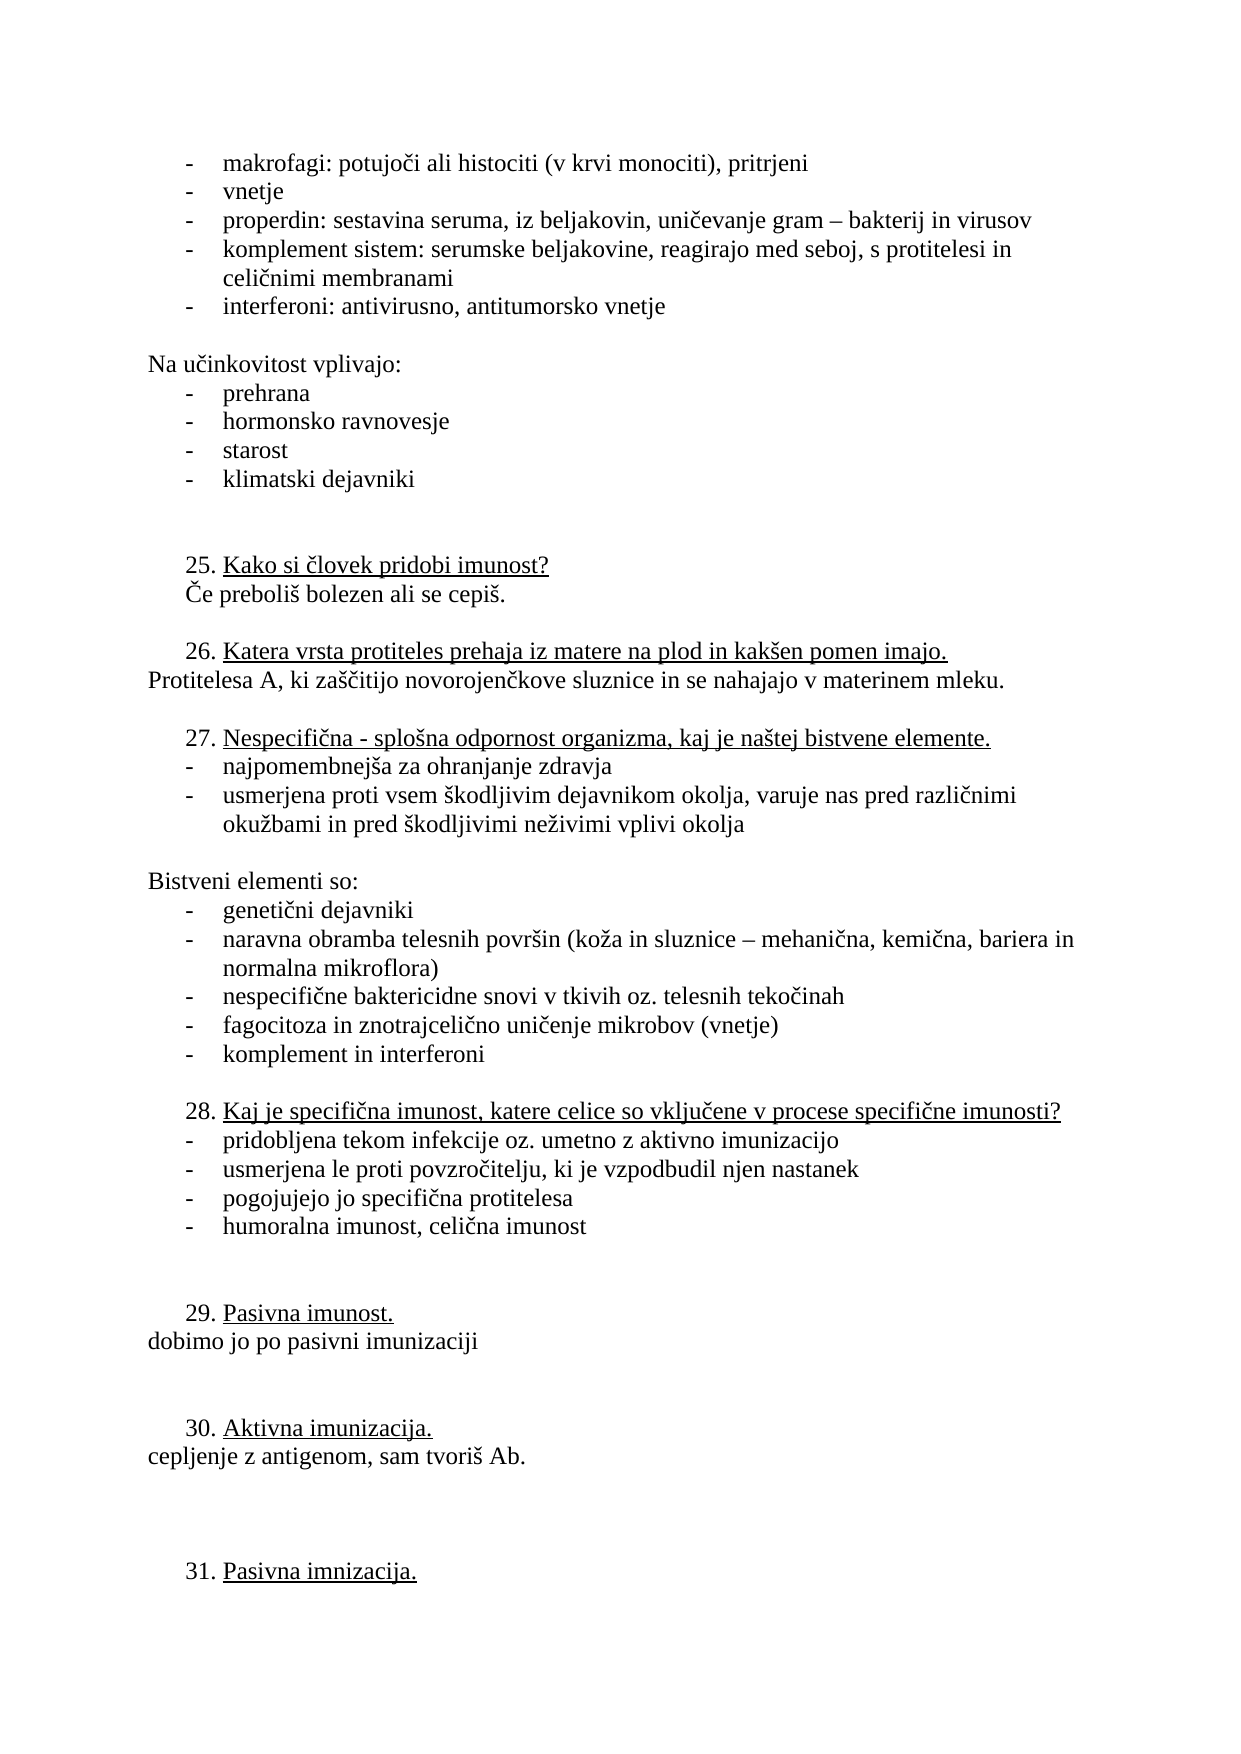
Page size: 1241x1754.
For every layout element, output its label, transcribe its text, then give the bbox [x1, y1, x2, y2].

list Kako si človek pridobi imunost? [185, 550, 1093, 579]
list najpomembnejša za ohranjanje zdravja [185, 751, 1093, 780]
list fagocitoza in znotrajcelično uničenje mikrobov (vnetje) [185, 1010, 1093, 1039]
list humoralna imunost, celična imunost [185, 1211, 1093, 1240]
list komplement sistem: serumske beljakovine, reagirajo med seboj, s protitelesi in celičnimi membranami [185, 234, 1093, 291]
list Pasivna imunost. [185, 1298, 1093, 1326]
list komplement in interferoni [185, 1039, 1093, 1068]
list nespecifične baktericidne snovi v tkivih oz. telesnih tekočinah [185, 981, 1093, 1010]
list vnetje [185, 176, 1093, 205]
text Če preboliš bolezen ali se cepiš. [185, 579, 1093, 608]
list properdin: sestavina seruma, iz beljakovin, uničevanje gram – bakterij in virusov [185, 205, 1093, 234]
list naravna obramba telesnih površin (koža in sluznice – mehanična, kemična, bariera in normalna mikroflora) [185, 924, 1093, 981]
list hormonsko ravnovesje [185, 406, 1093, 435]
list Aktivna imunizacija. [185, 1413, 1093, 1441]
text dobimo jo po pasivni imunizaciji [148, 1326, 1093, 1355]
list Katera vrsta protiteles prehaja iz matere na plod in kakšen pomen imajo. [185, 636, 1093, 665]
list pogojujejo jo specifična protitelesa [185, 1183, 1093, 1211]
list Nespecifična - splošna odpornost organizma, kaj je naštej bistvene elemente. [185, 723, 1093, 751]
text cepljenje z antigenom, sam tvoriš Ab. [148, 1441, 1093, 1470]
list klimatski dejavniki [185, 464, 1093, 493]
list pridobljena tekom infekcije oz. umetno z aktivno imunizacijo [185, 1125, 1093, 1154]
list usmerjena proti vsem škodljivim dejavnikom okolja, varuje nas pred različnimi okužbami in pred škodljivimi neživimi vplivi okolja [185, 780, 1093, 838]
list usmerjena le proti povzročitelju, ki je vzpodbudil njen nastanek [185, 1154, 1093, 1183]
text Bistveni elementi so: [148, 866, 1093, 895]
list genetični dejavniki [185, 895, 1093, 924]
list makrofagi: potujoči ali histociti (v krvi monociti), pritrjeni [185, 148, 1093, 176]
list interferoni: antivirusno, antitumorsko vnetje [185, 291, 1093, 320]
list Pasivna imnizacija. [185, 1556, 1093, 1585]
text Protitelesa A, ki zaščitijo novorojenčkove sluznice in se nahajajo v materinem mleku. [148, 665, 1093, 694]
list prehrana [185, 378, 1093, 406]
list starost [185, 435, 1093, 464]
list Kaj je specifična imunost, katere celice so vključene v procese specifične imunosti? [185, 1096, 1093, 1125]
text Na učinkovitost vplivajo: [148, 349, 1093, 378]
